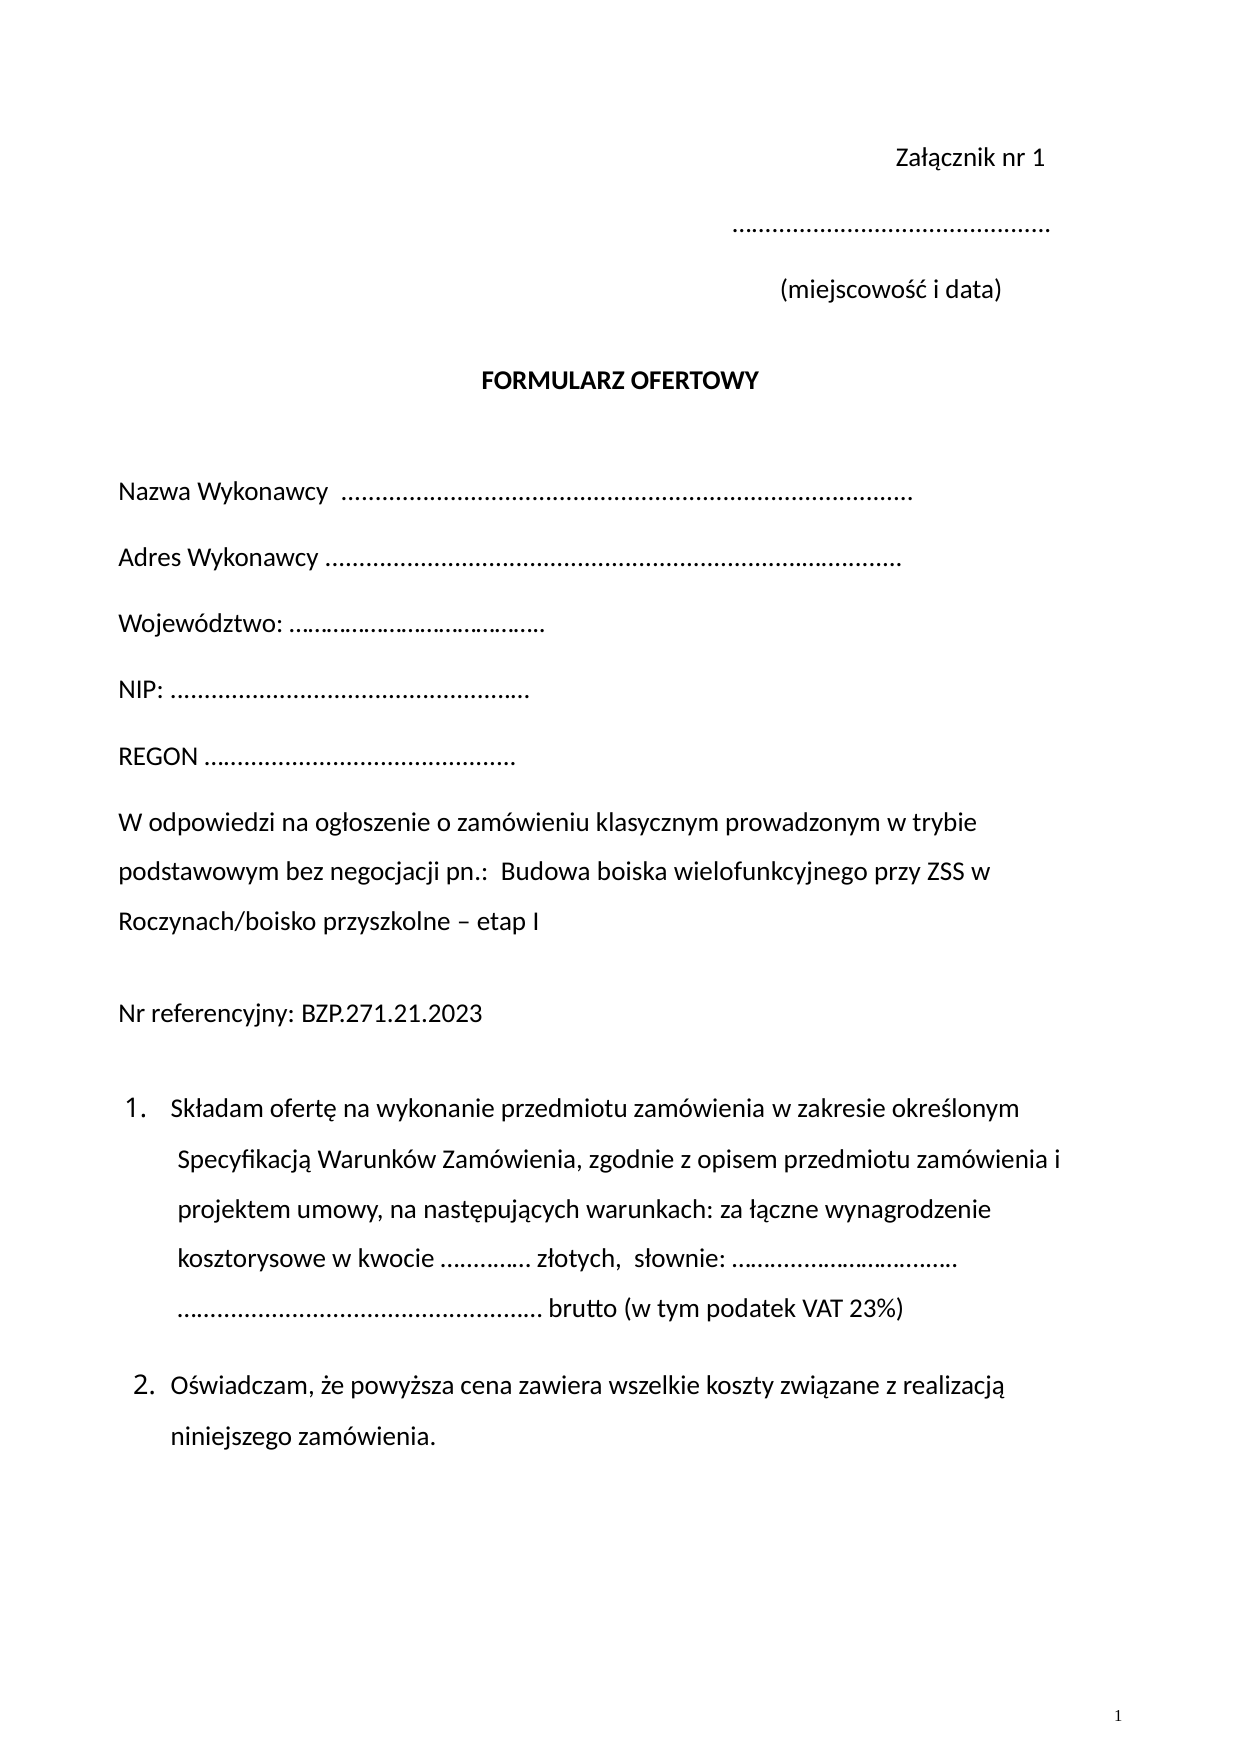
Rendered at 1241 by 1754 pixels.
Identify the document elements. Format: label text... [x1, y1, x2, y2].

text W odpowiedzi na ogłoszenie o zamówieniu klasycznym prowadzonym w trybie podstawowym bez negocjacji pn.: Budowa boiska wielofunkcyjnego przy ZSS w Roczynach/boisko przyszkolne – etap I [118, 805, 1122, 937]
text Województwo: ………………………………….. [118, 607, 1122, 640]
text Załącznik nr 1 [118, 140, 1122, 173]
text NIP: ..................................................… [118, 673, 1122, 706]
title FORMULARZ OFERTOWY [118, 363, 1122, 396]
text Nazwa Wykonawcy .................................................................................... [118, 474, 1122, 508]
text Adres Wykonawcy ......................................................................…............ [118, 541, 1122, 574]
list Oświadczam, że powyższa cena zawiera wszelkie koszty związane z realizacją niniejszego zamówienia. [133, 1366, 1122, 1452]
text REGON …........................................... [118, 739, 1122, 772]
text Nr referencyjny: BZP.271.21.2023 [118, 996, 1122, 1029]
list Składam ofertę na wykonanie przedmiotu zamówienia w zakresie określonym Specyfikacją Warunków Zamówienia, zgodnie z opisem przedmiotu zamówienia i projektem umowy, na następujących warunkach: za łączne wynagrodzenie kosztorysowe w kwocie ….....…… złotych, słownie: ……........…………....…..…................................................… brutto (w tym podatek VAT 23%) [124, 1089, 1122, 1324]
text (miejscowość i data) [779, 272, 1122, 305]
text …............................................ [732, 206, 1122, 239]
